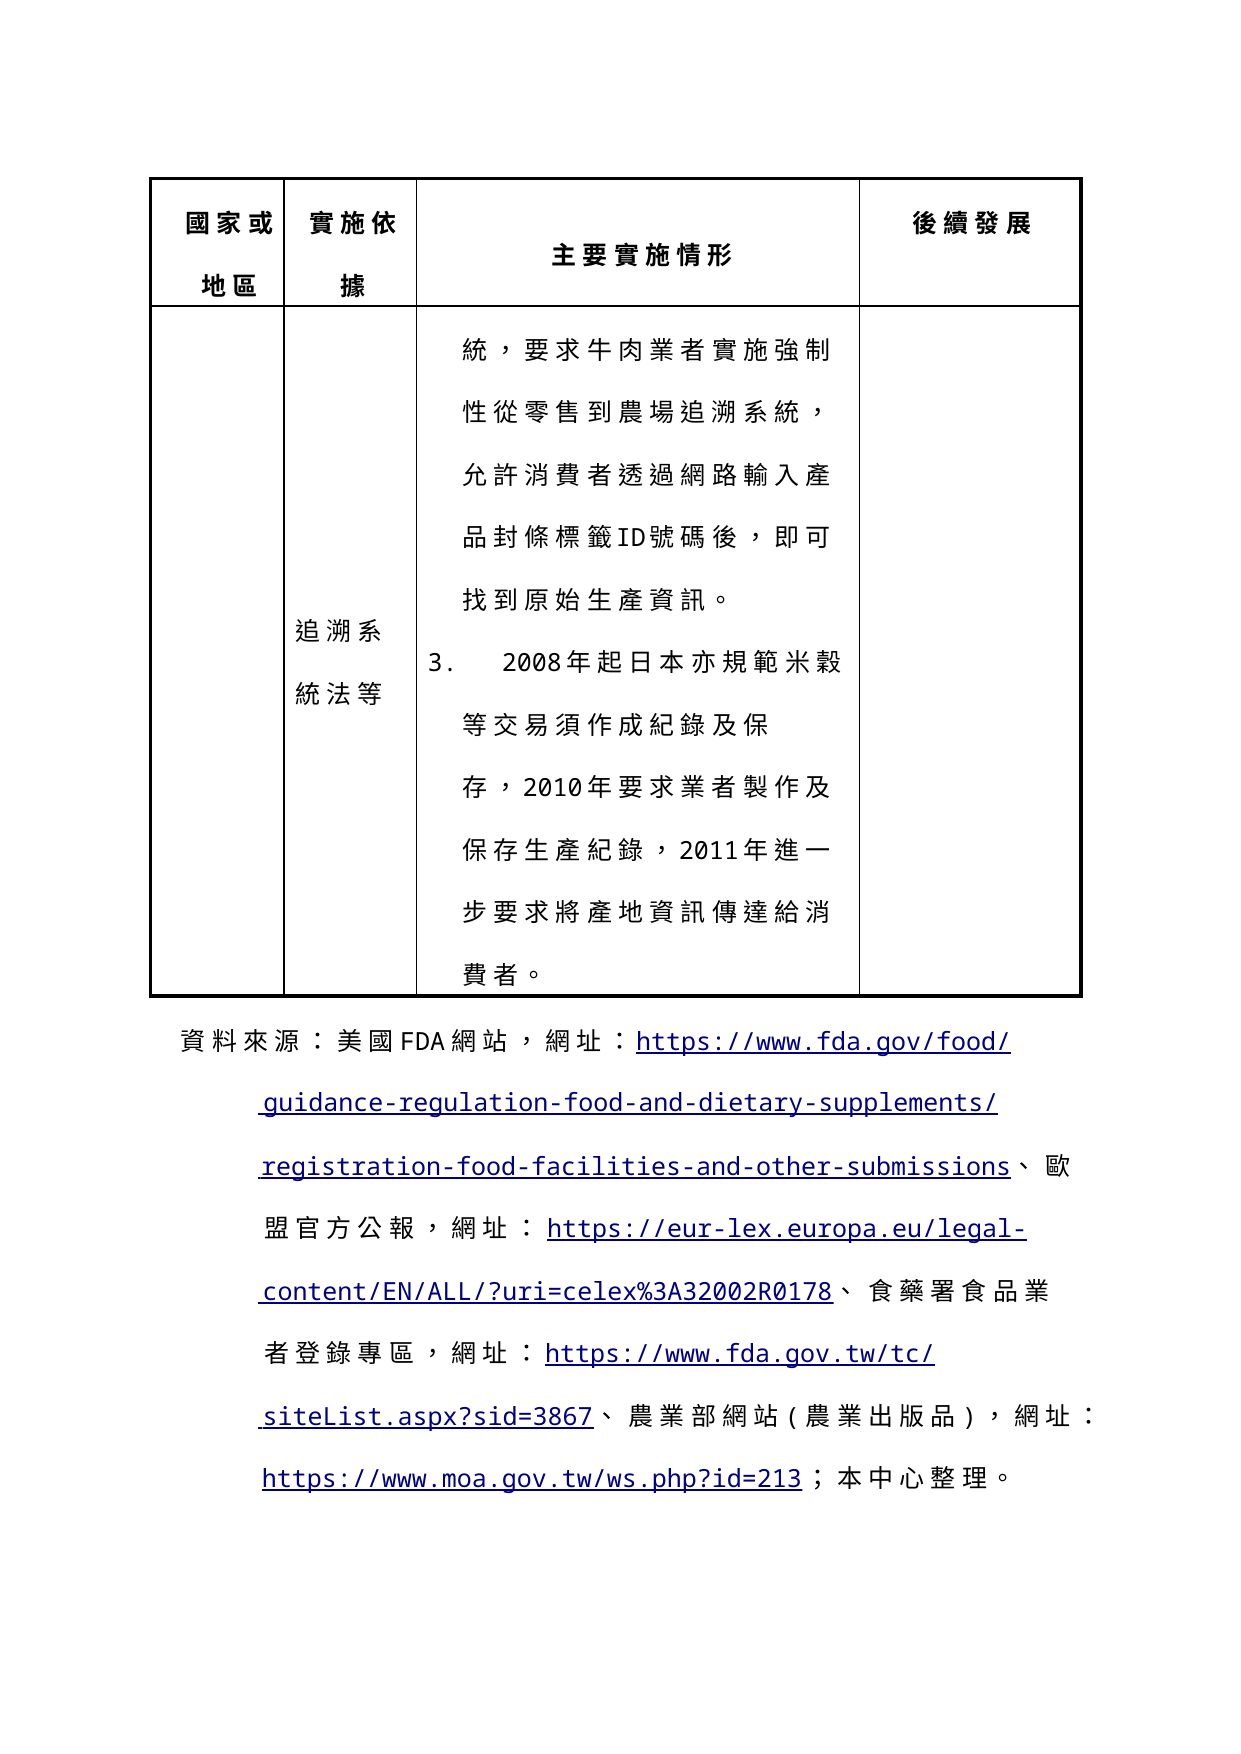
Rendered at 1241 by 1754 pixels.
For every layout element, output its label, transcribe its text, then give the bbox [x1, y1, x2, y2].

table_cell 追溯系統法等 [285, 307, 416, 994]
table_cell [860, 307, 1079, 994]
table_header 後續發展 [860, 180, 1079, 305]
text 資料來源：美國FDA網站，網址：https://www.fda.gov/food/guidance-regulation-food-and-dietary-supplements/registration-food-facilities-and-other-submissions、歐盟官方公報，網址：https://eur-lex.europa.eu/legal-content/EN/ALL/?uri=celex%3A32002R0178、食藥署食品業者登錄專區，網址：https://www.fda.gov.tw/tc/siteList.aspx?sid=3867、農業部網站(農業出版品)，網址：https://www.moa.gov.tw/ws.php?id=213；本中心整理。 [148, 997, 1079, 1497]
table_header 主要實施情形 [417, 180, 859, 305]
table_cell 統，要求牛肉業者實施強制性從零售到農場追溯系統，允許消費者透過網路輸入產品封條標籤ID號碼後，即可找到原始生產資訊。 2008年起日本亦規範米穀等交易須作成紀錄及保存，2010年要求業者製作及保存生產紀錄，2011年進一步要求將產地資訊傳達給消費者。 [417, 307, 859, 994]
table_cell [152, 307, 283, 994]
table_header 國家或地區 [152, 180, 283, 305]
table_header 實施依據 [285, 180, 416, 305]
